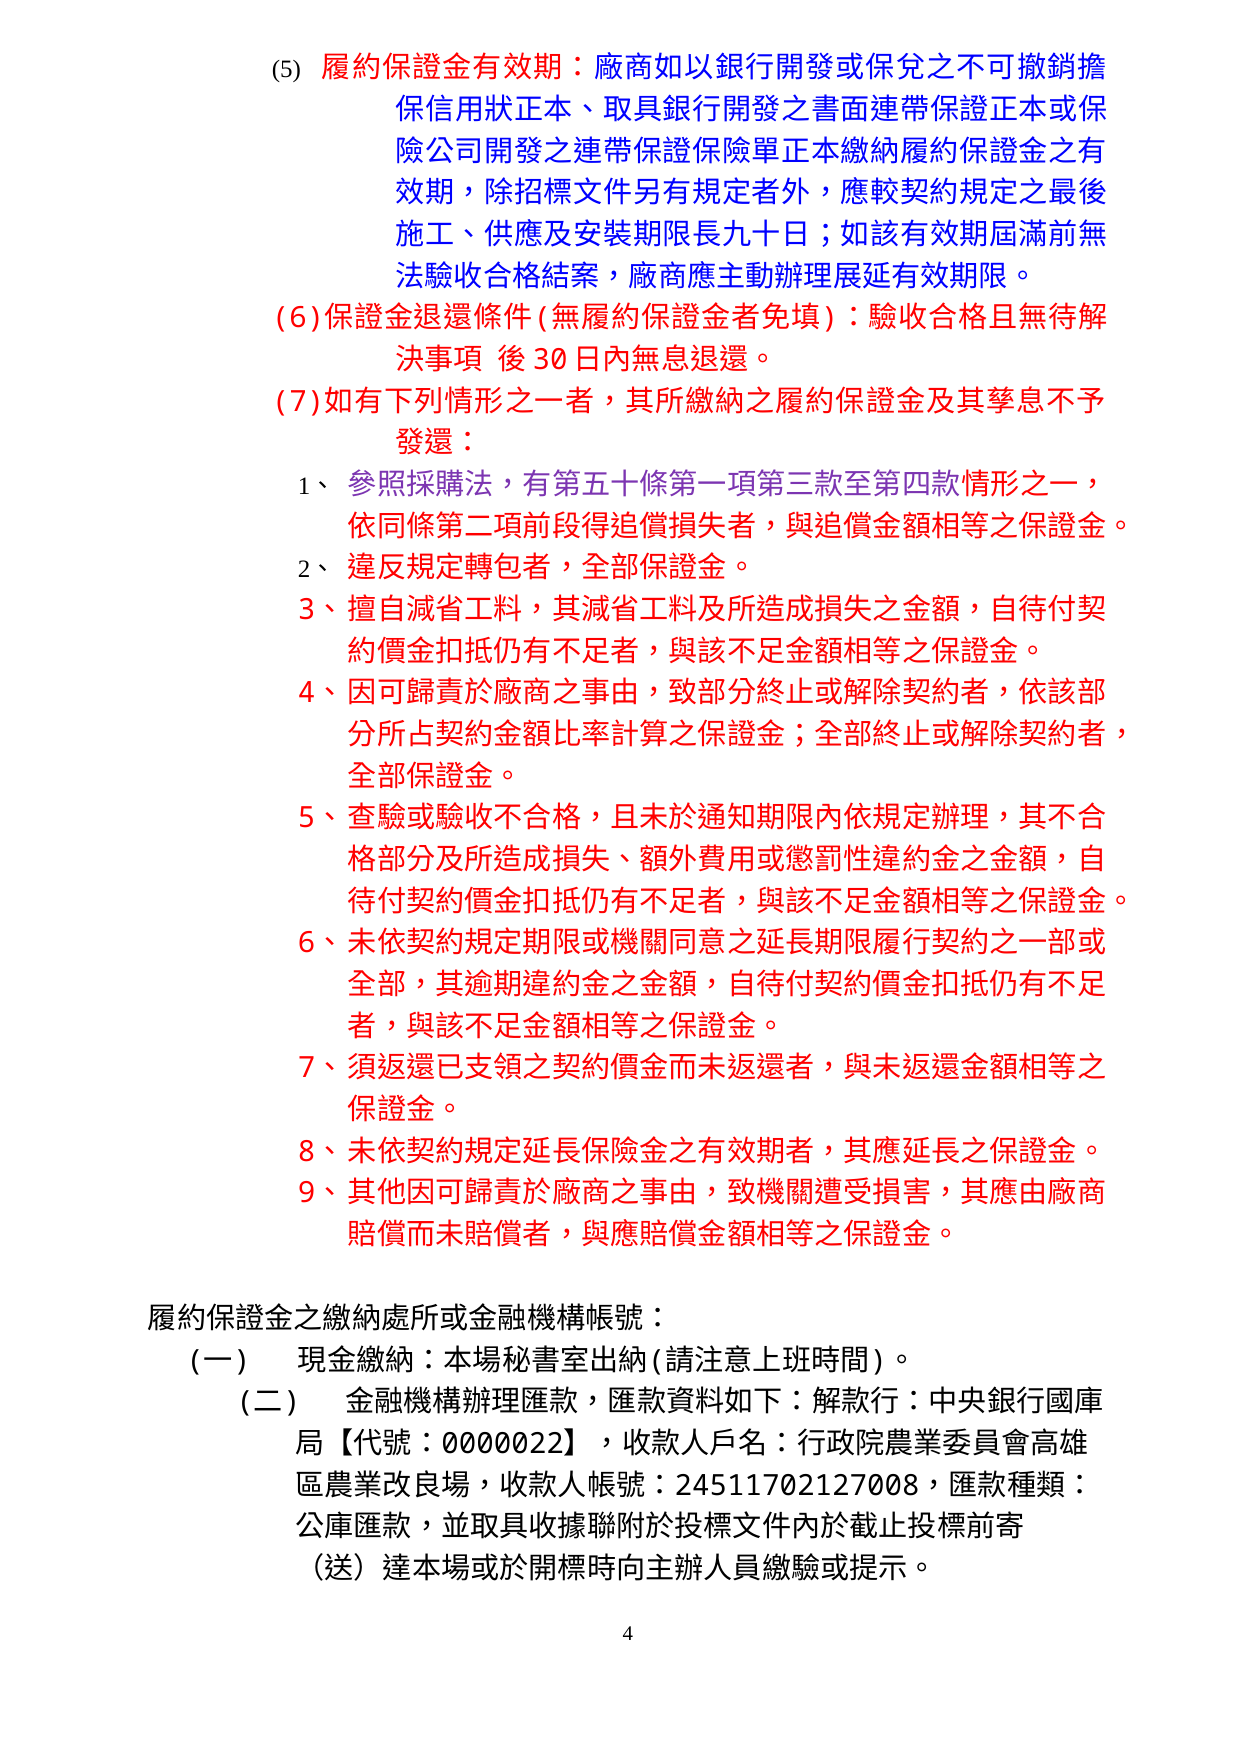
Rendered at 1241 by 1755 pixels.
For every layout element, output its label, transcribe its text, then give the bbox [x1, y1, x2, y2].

list 擅自減省工料，其減省工料及所造成損失之金額，自待付契約價金扣抵仍有不足者，與該不足金額相等之保證金。 [298, 586, 1107, 669]
list 履約保證金有效期：廠商如以銀行開發或保兌之不可撤銷擔保信用狀正本、取具銀行開發之書面連帶保證正本或保險公司開發之連帶保證保險單正本繳納履約保證金之有效期，除招標文件另有規定者外，應較契約規定之最後施工、供應及安裝期限長九十日；如該有效期屆滿前無法驗收合格結案，廠商應主動辦理展延有效期限。 [272, 44, 1107, 294]
list 未依契約規定延長保險金之有效期者，其應延長之保證金。 [298, 1128, 1107, 1169]
subtitle 履約保證金之繳納處所或金融機構帳號： [148, 1294, 1107, 1337]
list 其他因可歸責於廠商之事由，致機關遭受損害，其應由廠商賠償而未賠償者，與應賠償金額相等之保證金。 [298, 1169, 1107, 1253]
list 未依契約規定期限或機關同意之延長期限履行契約之一部或全部，其逾期違約金之金額，自待付契約價金扣抵仍有不足者，與該不足金額相等之保證金。 [298, 919, 1107, 1044]
text (一) 現金繳納：本場秘書室出納(請注意上班時間)。 [148, 1337, 1107, 1378]
text (二) 金融機構辦理匯款，匯款資料如下：解款行：中央銀行國庫局【代號：0000022】，收款人戶名：行政院農業委員會高雄區農業改良場，收款人帳號：24511702127008，匯款種類：公庫匯款，並取具收據聯附於投標文件內於截止投標前寄（送）達本場或於開標時向主辦人員繳驗或提示。 [236, 1378, 1107, 1587]
list 違反規定轉包者，全部保證金。 [298, 544, 1107, 586]
list 如有下列情形之一者，其所繳納之履約保證金及其孳息不予發還： [272, 378, 1107, 461]
list 參照採購法，有第五十條第一項第三款至第四款情形之一，依同條第二項前段得追償損失者，與追償金額相等之保證金。 [298, 461, 1107, 544]
list 查驗或驗收不合格，且未於通知期限內依規定辦理，其不合格部分及所造成損失、額外費用或懲罰性違約金之金額，自待付契約價金扣抵仍有不足者，與該不足金額相等之保證金。 [298, 794, 1107, 919]
list 保證金退還條件(無履約保證金者免填)：驗收合格且無待解決事項 後30日內無息退還。 [272, 294, 1107, 378]
list 須返還已支領之契約價金而未返還者，與未返還金額相等之保證金。 [298, 1044, 1107, 1128]
list 因可歸責於廠商之事由，致部分終止或解除契約者，依該部分所占契約金額比率計算之保證金；全部終止或解除契約者，全部保證金。 [298, 669, 1107, 794]
